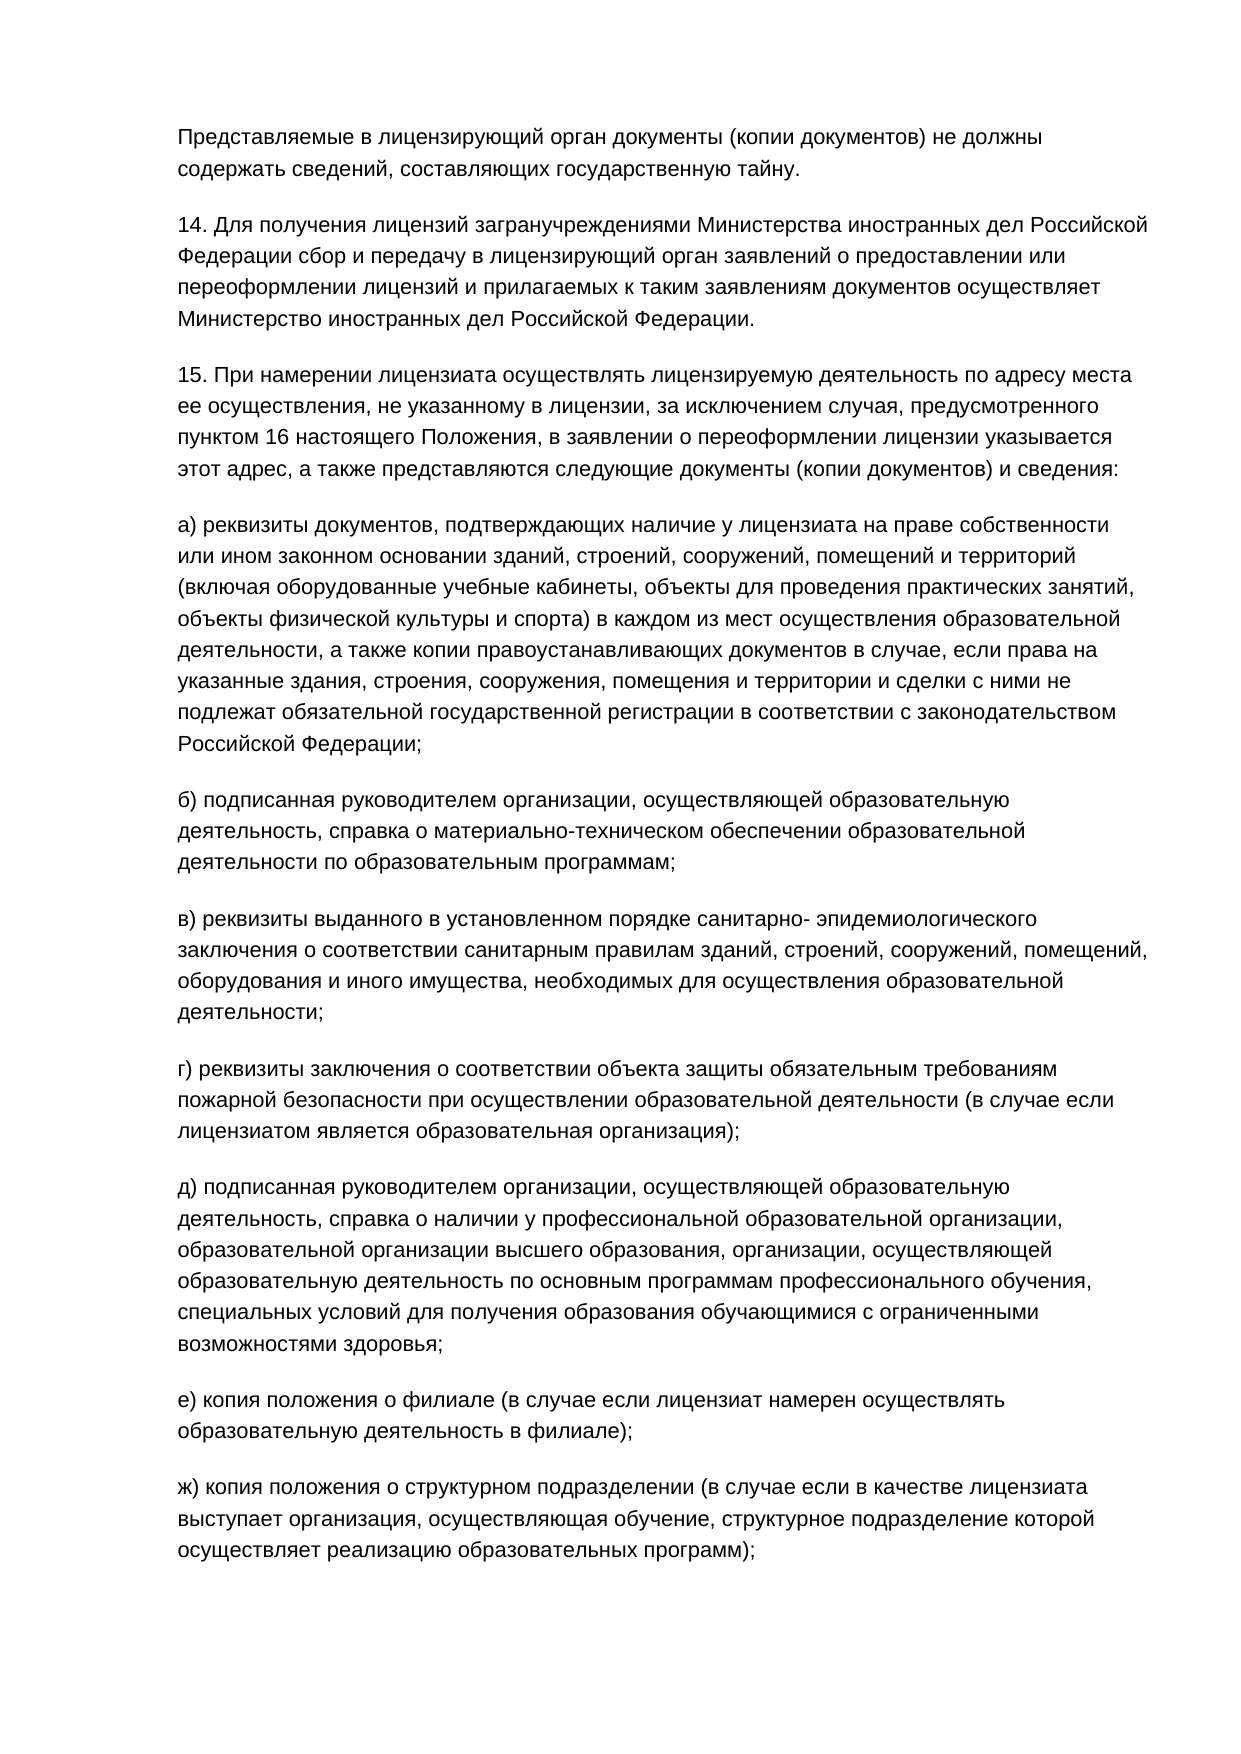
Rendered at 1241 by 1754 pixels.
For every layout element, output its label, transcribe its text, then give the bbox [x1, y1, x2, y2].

text 14. Для получения лицензий загранучреждениями Министерства иностранных дел Российской Федерации сбор и передачу в лицензирующий орган заявлений о предоставлении или переоформлении лицензий и прилагаемых к таким заявлениям документов осуществляет Министерство иностранных дел Российской Федерации. [177, 206, 1152, 331]
text в) реквизиты выданного в установленном порядке санитарно- эпидемиологического заключения о соответствии санитарным правилам зданий, строений, сооружений, помещений, оборудования и иного имущества, необходимых для осуществления образовательной деятельности; [177, 899, 1152, 1024]
text б) подписанная руководителем организации, осуществляющей образовательную деятельность, справка о материально-техническом обеспечении образовательной деятельности по образовательным программам; [177, 781, 1152, 874]
text а) реквизиты документов, подтверждающих наличие у лицензиата на праве собственности или ином законном основании зданий, строений, сооружений, помещений и территорий (включая оборудованные учебные кабинеты, объекты для проведения практических занятий, объекты физической культуры и спорта) в каждом из мест осуществления образовательной деятельности, а также копии правоустанавливающих документов в случае, если права на указанные здания, строения, сооружения, помещения и территории и сделки с ними не подлежат обязательной государственной регистрации в соответствии с законодательством Российской Федерации; [177, 506, 1152, 756]
text г) реквизиты заключения о соответствии объекта защиты обязательным требованиям пожарной безопасности при осуществлении образовательной деятельности (в случае если лицензиатом является образовательная организация); [177, 1049, 1152, 1143]
text 15. При намерении лицензиата осуществлять лицензируемую деятельность по адресу места ее осуществления, не указанному в лицензии, за исключением случая, предусмотренного пунктом 16 настоящего Положения, в заявлении о переоформлении лицензии указывается этот адрес, а также представляются следующие документы (копии документов) и сведения: [177, 356, 1152, 481]
text д) подписанная руководителем организации, осуществляющей образовательную деятельность, справка о наличии у профессиональной образовательной организации, образовательной организации высшего образования, организации, осуществляющей образовательную деятельность по основным программам профессионального обучения, специальных условий для получения образования обучающимися с ограниченными возможностями здоровья; [177, 1168, 1152, 1356]
text е) копия положения о филиале (в случае если лицензиат намерен осуществлять образовательную деятельность в филиале); [177, 1381, 1152, 1443]
text Представляемые в лицензирующий орган документы (копии документов) не должны содержать сведений, составляющих государственную тайну. [177, 118, 1152, 181]
text ж) копия положения о структурном подразделении (в случае если в качестве лицензиата выступает организация, осуществляющая обучение, структурное подразделение которой осуществляет реализацию образовательных программ); [177, 1468, 1152, 1562]
